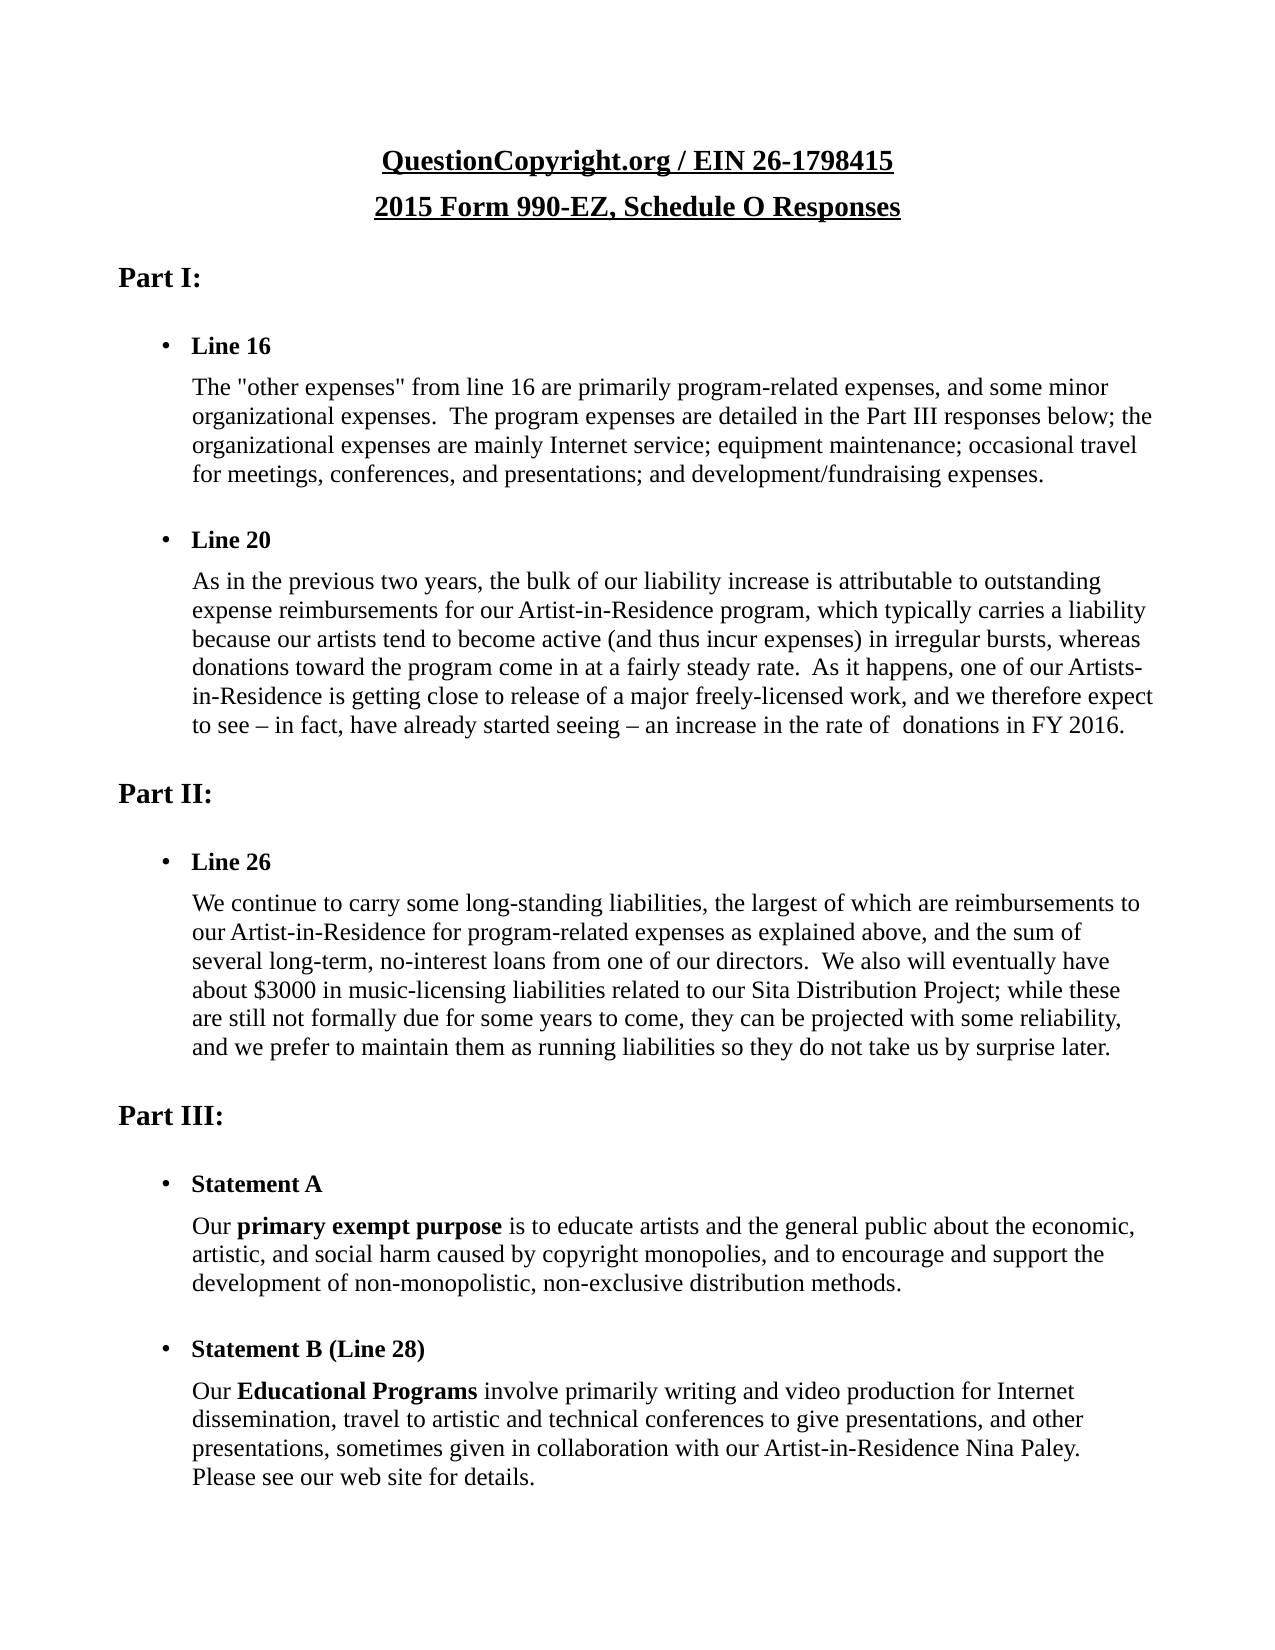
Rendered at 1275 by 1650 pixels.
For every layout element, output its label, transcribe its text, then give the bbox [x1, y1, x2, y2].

subtitle Line 26 [162, 847, 1157, 876]
subtitle Line 16 [162, 331, 1157, 360]
subtitle Statement B (Line 28) [162, 1334, 1157, 1363]
subtitle QuestionCopyright.org / EIN 26-1798415 [118, 143, 1157, 177]
list As in the previous two years, the bulk of our liability increase is attributable to outstanding expense reimbursements for our Artist-in-Residence program, which typically carries a liability because our artists tend to become active (and thus incur expenses) in irregular bursts, whereas donations toward the program come in at a fairly steady rate. As it happens, one of our Artists-in-Residence is getting close to release of a major freely-licensed work, and we therefore expect to see – in fact, have already started seeing – an increase in the rate of donations in FY 2016. [162, 566, 1157, 739]
list Our primary exempt purpose is to educate artists and the general public about the economic, artistic, and social harm caused by copyright monopolies, and to encourage and support the development of non-monopolistic, non-exclusive distribution methods. [162, 1211, 1157, 1297]
subtitle Part III: [118, 1098, 1157, 1132]
subtitle Part I: [118, 260, 1157, 294]
subtitle Statement A [162, 1169, 1157, 1198]
subtitle Line 20 [162, 525, 1157, 554]
subtitle Part II: [118, 776, 1157, 810]
list We continue to carry some long-standing liabilities, the largest of which are reimbursements to our Artist-in-Residence for program-related expenses as explained above, and the sum of several long-term, no-interest loans from one of our directors. We also will eventually have about $3000 in music-licensing liabilities related to our Sita Distribution Project; while these are still not formally due for some years to come, they can be projected with some reliability, and we prefer to maintain them as running liabilities so they do not take us by surprise later. [162, 888, 1157, 1061]
list The "other expenses" from line 16 are primarily program-related expenses, and some minor organizational expenses. The program expenses are detailed in the Part III responses below; the organizational expenses are mainly Internet service; equipment maintenance; occasional travel for meetings, conferences, and presentations; and development/fundraising expenses. [162, 372, 1157, 487]
list Our Educational Programs involve primarily writing and video production for Internet dissemination, travel to artistic and technical conferences to give presentations, and other presentations, sometimes given in collaboration with our Artist-in-Residence Nina Paley. Please see our web site for details. [162, 1376, 1157, 1491]
text 2015 Form 990-EZ, Schedule O Responses [118, 189, 1157, 223]
